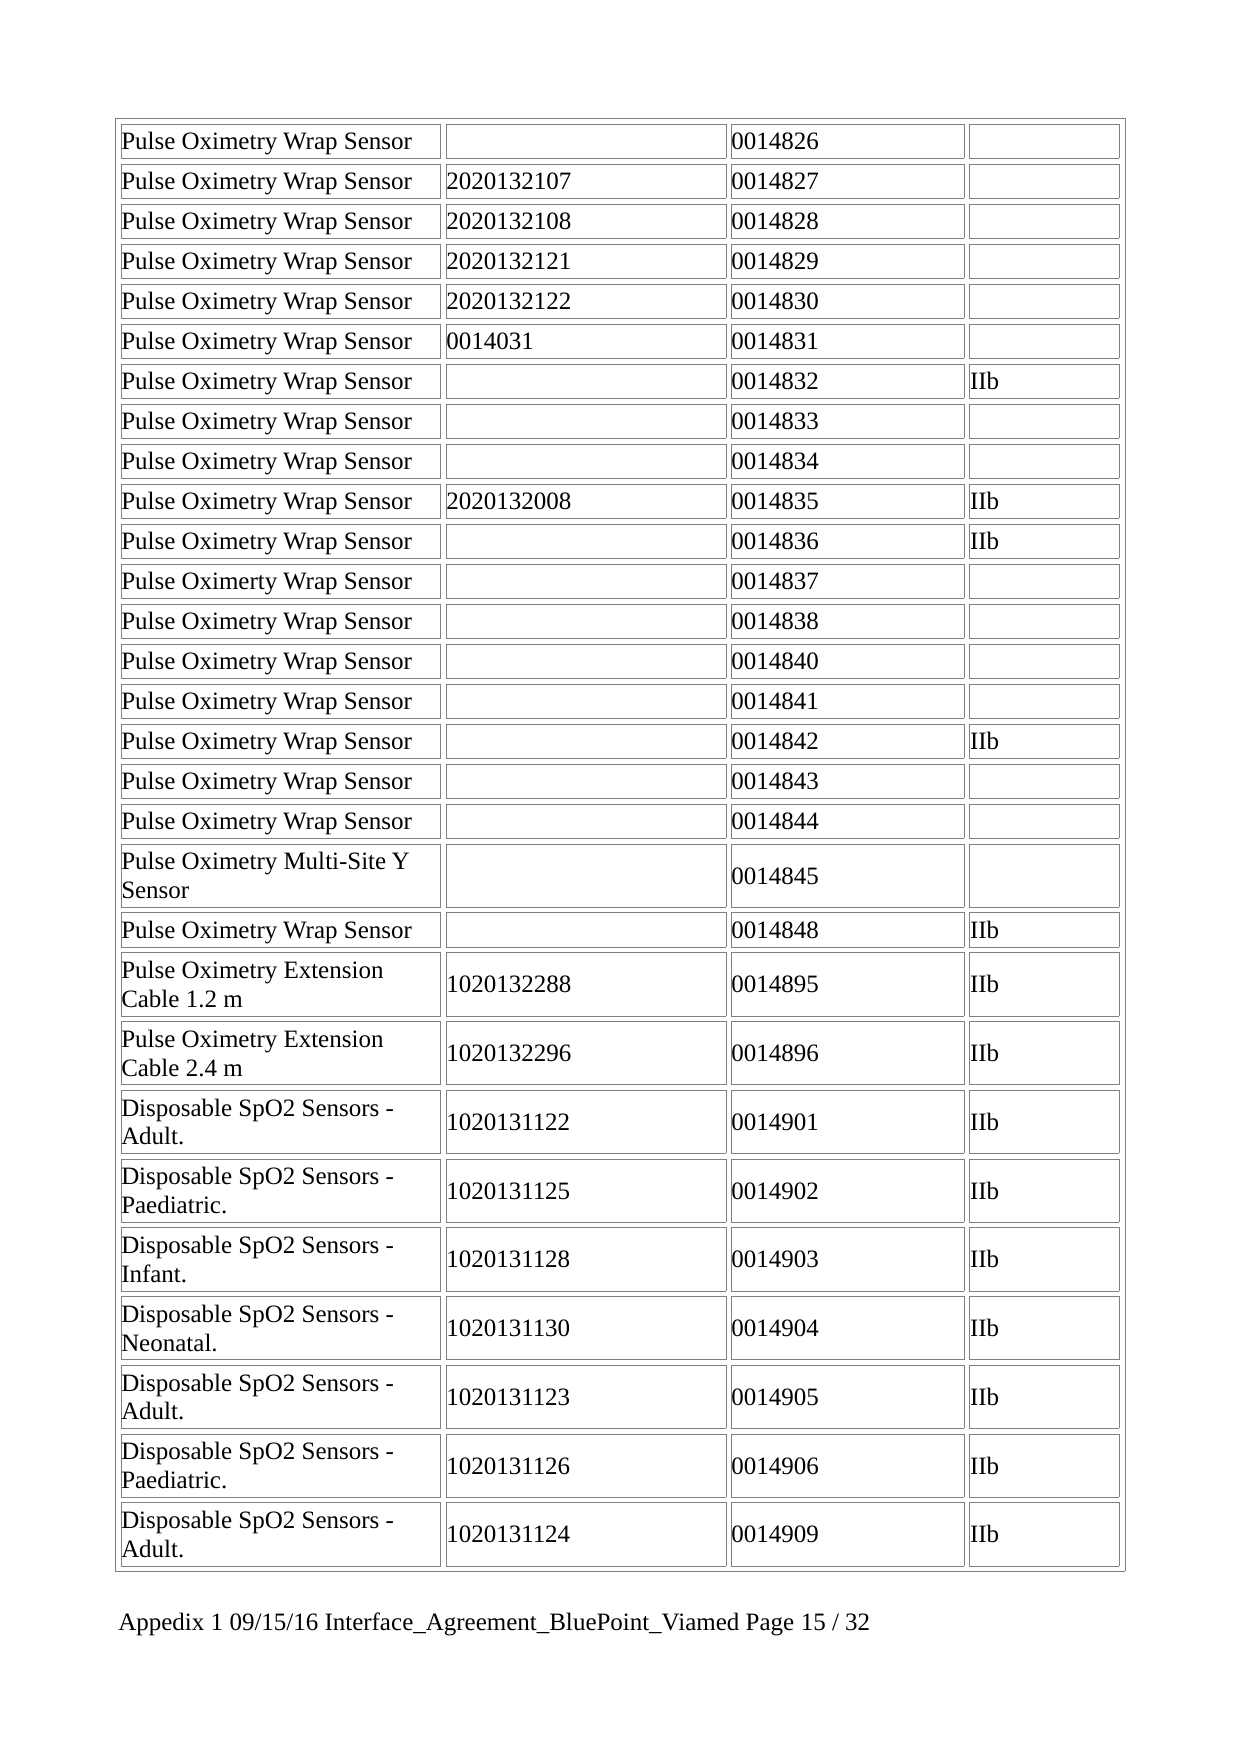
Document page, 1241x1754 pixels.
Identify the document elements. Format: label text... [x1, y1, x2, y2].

table_cell IIb [967, 518, 1122, 558]
table_cell [447, 805, 726, 838]
table_cell Pulse Oximetry Wrap Sensor [118, 238, 443, 278]
table_cell [447, 725, 726, 758]
table_cell Disposable SpO2 Sensors - Adult. [118, 1359, 443, 1428]
table_cell [443, 758, 728, 798]
table_cell 0014031 [443, 318, 728, 358]
table_cell [443, 718, 728, 758]
table_cell Pulse Oximetry Wrap Sensor [118, 318, 443, 358]
table_cell [967, 238, 1122, 278]
table_cell 0014837 [728, 558, 967, 598]
table_cell 1020132296 [443, 1016, 728, 1084]
table_cell [967, 598, 1122, 638]
table_cell Pulse Oximetry Wrap Sensor [118, 518, 443, 558]
table_cell Pulse Oximetry Wrap Sensor [118, 907, 443, 947]
table_cell 1020131122 [443, 1084, 728, 1153]
table_cell 0014844 [728, 798, 967, 838]
table_cell [443, 838, 728, 907]
table_cell [970, 805, 1119, 838]
table_cell Pulse Oximetry Wrap Sensor [118, 438, 443, 478]
table_cell IIb [967, 358, 1122, 398]
table_cell Disposable SpO2 Sensors - Paediatric. [118, 1428, 443, 1497]
table_cell [443, 358, 728, 398]
table_cell 0014895 [728, 947, 967, 1016]
table_cell 0014843 [728, 758, 967, 798]
table_cell [970, 125, 1119, 158]
table_cell Pulse Oximetry Wrap Sensor [118, 718, 443, 758]
table_cell [443, 907, 728, 947]
table_cell [970, 285, 1119, 318]
table_cell 0014905 [728, 1359, 967, 1428]
table_cell [967, 278, 1122, 318]
table_cell 0014906 [728, 1428, 967, 1497]
table_cell [970, 565, 1119, 598]
table_cell 1020131123 [443, 1359, 728, 1428]
table_cell 0014909 [728, 1497, 967, 1566]
table_cell [443, 598, 728, 638]
table_cell Pulse Oximetry Wrap Sensor [118, 398, 443, 438]
table_cell Pulse Oximetry Wrap Sensor [118, 119, 443, 158]
table_cell [967, 558, 1122, 598]
table_cell 0014845 [728, 838, 967, 907]
table_cell [443, 438, 728, 478]
table_cell 0014828 [728, 198, 967, 238]
table_cell [970, 845, 1119, 907]
table_cell IIb [967, 907, 1122, 947]
table_cell [447, 913, 726, 947]
table_cell [970, 405, 1119, 438]
table_cell IIb [967, 1016, 1122, 1084]
table_cell [967, 638, 1122, 678]
table_cell [970, 685, 1119, 718]
table_cell [447, 125, 726, 158]
table_cell IIb [967, 1222, 1122, 1291]
table_cell 0014841 [728, 678, 967, 718]
table_cell 0014830 [728, 278, 967, 318]
table_cell 0014835 [728, 478, 967, 518]
table_cell [970, 605, 1119, 638]
table_cell Pulse Oximetry Wrap Sensor [118, 798, 443, 838]
table_cell IIb [967, 1153, 1122, 1222]
table_cell [970, 205, 1119, 238]
table_cell 0014896 [728, 1016, 967, 1084]
table_cell 0014838 [728, 598, 967, 638]
table_cell [967, 198, 1122, 238]
table_cell [967, 838, 1122, 907]
table_cell IIb [967, 947, 1122, 1016]
table_cell [970, 445, 1119, 478]
table_cell 0014831 [728, 318, 967, 358]
table_cell Pulse Oximetry Wrap Sensor [118, 278, 443, 318]
table_cell 0014840 [728, 638, 967, 678]
table_cell [967, 798, 1122, 838]
table_cell [447, 445, 726, 478]
table_cell [967, 318, 1122, 358]
table_cell [443, 638, 728, 678]
table_cell Pulse Oximetry Wrap Sensor [118, 358, 443, 398]
table_cell 0014833 [728, 398, 967, 438]
table_cell IIb [967, 1497, 1122, 1566]
table_cell IIb [967, 478, 1122, 518]
table_cell [970, 765, 1119, 798]
table_cell Pulse Oximetry Wrap Sensor [118, 198, 443, 238]
table_cell [967, 758, 1122, 798]
table_cell Disposable SpO2 Sensors - Adult. [118, 1084, 443, 1153]
table_cell 0014904 [728, 1291, 967, 1359]
table_cell [967, 158, 1122, 198]
table_cell 0014836 [728, 518, 967, 558]
table_cell [443, 678, 728, 718]
table_cell [443, 119, 728, 158]
table_cell 0014832 [728, 358, 967, 398]
table_cell IIb [967, 1359, 1122, 1428]
table_cell [967, 398, 1122, 438]
table_cell [967, 119, 1122, 158]
table_cell IIb [967, 1084, 1122, 1153]
table_cell [970, 165, 1119, 198]
table_cell IIb [967, 1291, 1122, 1359]
table_cell 0014827 [728, 158, 967, 198]
table_cell Pulse Oximetry Extension Cable 1.2 m [118, 947, 443, 1016]
table_cell IIb [967, 718, 1122, 758]
table_cell [447, 845, 726, 907]
table_cell 0014829 [728, 238, 967, 278]
table_cell 1020132288 [443, 947, 728, 1016]
table_cell [447, 605, 726, 638]
table_cell 1020131124 [443, 1497, 728, 1566]
table_cell 0014903 [728, 1222, 967, 1291]
table_cell [447, 525, 726, 558]
table_cell Disposable SpO2 Sensors - Neonatal. [118, 1291, 443, 1359]
table_cell 0014826 [728, 119, 967, 158]
table_cell [447, 405, 726, 438]
table_cell Pulse Oximetry Extension Cable 2.4 m [118, 1016, 443, 1084]
table_cell [443, 798, 728, 838]
table_cell [967, 678, 1122, 718]
table_cell Pulse Oximerty Wrap Sensor [118, 558, 443, 598]
table_cell [970, 645, 1119, 678]
table_cell 0014848 [728, 907, 967, 947]
table_cell Pulse Oximetry Wrap Sensor [118, 598, 443, 638]
table_cell Disposable SpO2 Sensors - Adult. [118, 1497, 443, 1566]
table_cell 0014834 [728, 438, 967, 478]
table_cell IIb [967, 1428, 1122, 1497]
table_cell 0014901 [728, 1084, 967, 1153]
table_cell 2020132008 [443, 478, 728, 518]
table_cell 2020132107 [443, 158, 728, 198]
table_cell [443, 398, 728, 438]
table_cell 2020132122 [443, 278, 728, 318]
table_cell 0014902 [728, 1153, 967, 1222]
table_cell Pulse Oximetry Wrap Sensor [118, 158, 443, 198]
table_cell 1020131130 [443, 1291, 728, 1359]
table_cell [447, 765, 726, 798]
table_cell [443, 518, 728, 558]
table_cell [447, 645, 726, 678]
table_cell Disposable SpO2 Sensors - Paediatric. [118, 1153, 443, 1222]
table_cell Pulse Oximetry Wrap Sensor [118, 478, 443, 518]
table_cell 2020132121 [443, 238, 728, 278]
table_cell [447, 685, 726, 718]
table_cell [970, 245, 1119, 278]
table_cell 2020132108 [443, 198, 728, 238]
table_cell Pulse Oximetry Wrap Sensor [118, 678, 443, 718]
table_cell 1020131128 [443, 1222, 728, 1291]
table_cell Disposable SpO2 Sensors - Infant. [118, 1222, 443, 1291]
table_cell [447, 565, 726, 598]
table_cell Pulse Oximetry Multi-Site Y Sensor [118, 838, 443, 907]
table_cell Pulse Oximetry Wrap Sensor [118, 758, 443, 798]
table_cell 1020131125 [443, 1153, 728, 1222]
table_cell 1020131126 [443, 1428, 728, 1497]
table_cell [443, 558, 728, 598]
table_cell [447, 365, 726, 398]
table_cell Pulse Oximetry Wrap Sensor [118, 638, 443, 678]
table_cell [970, 325, 1119, 358]
table_cell [967, 438, 1122, 478]
table_cell 0014842 [728, 718, 967, 758]
